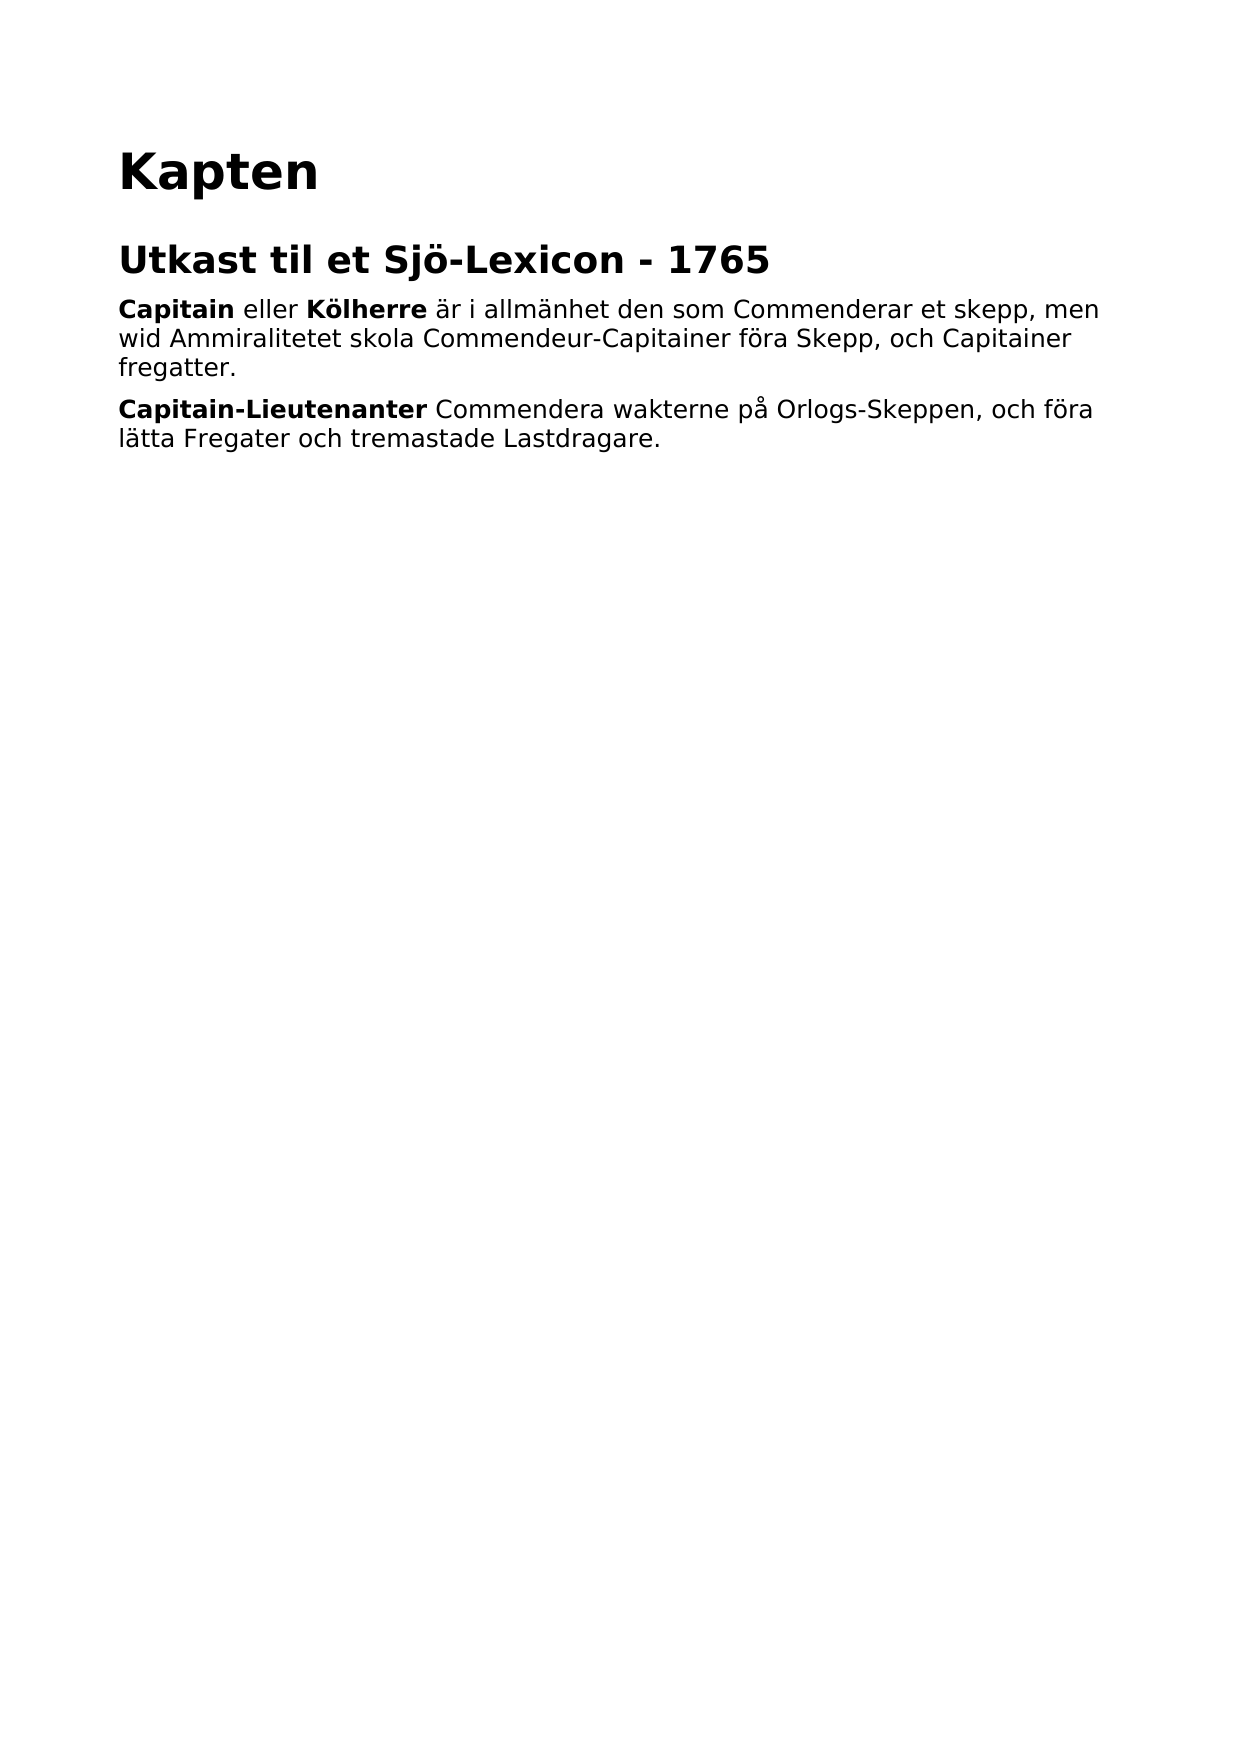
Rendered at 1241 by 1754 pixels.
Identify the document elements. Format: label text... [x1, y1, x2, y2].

text Capitain-Lieutenanter Commendera wakterne på Orlogs-Skeppen, och föra lätta Fregater och tremastade Lastdragare. [118, 395, 1122, 453]
subtitle Utkast til et Sjö-Lexicon - 1765 [118, 239, 1122, 282]
text Capitain eller Kölherre är i allmänhet den som Commenderar et skepp, men wid Ammiralitetet skola Commendeur-Capitainer föra Skepp, och Capitainer fregatter. [118, 295, 1122, 382]
subtitle Kapten [118, 143, 1122, 201]
